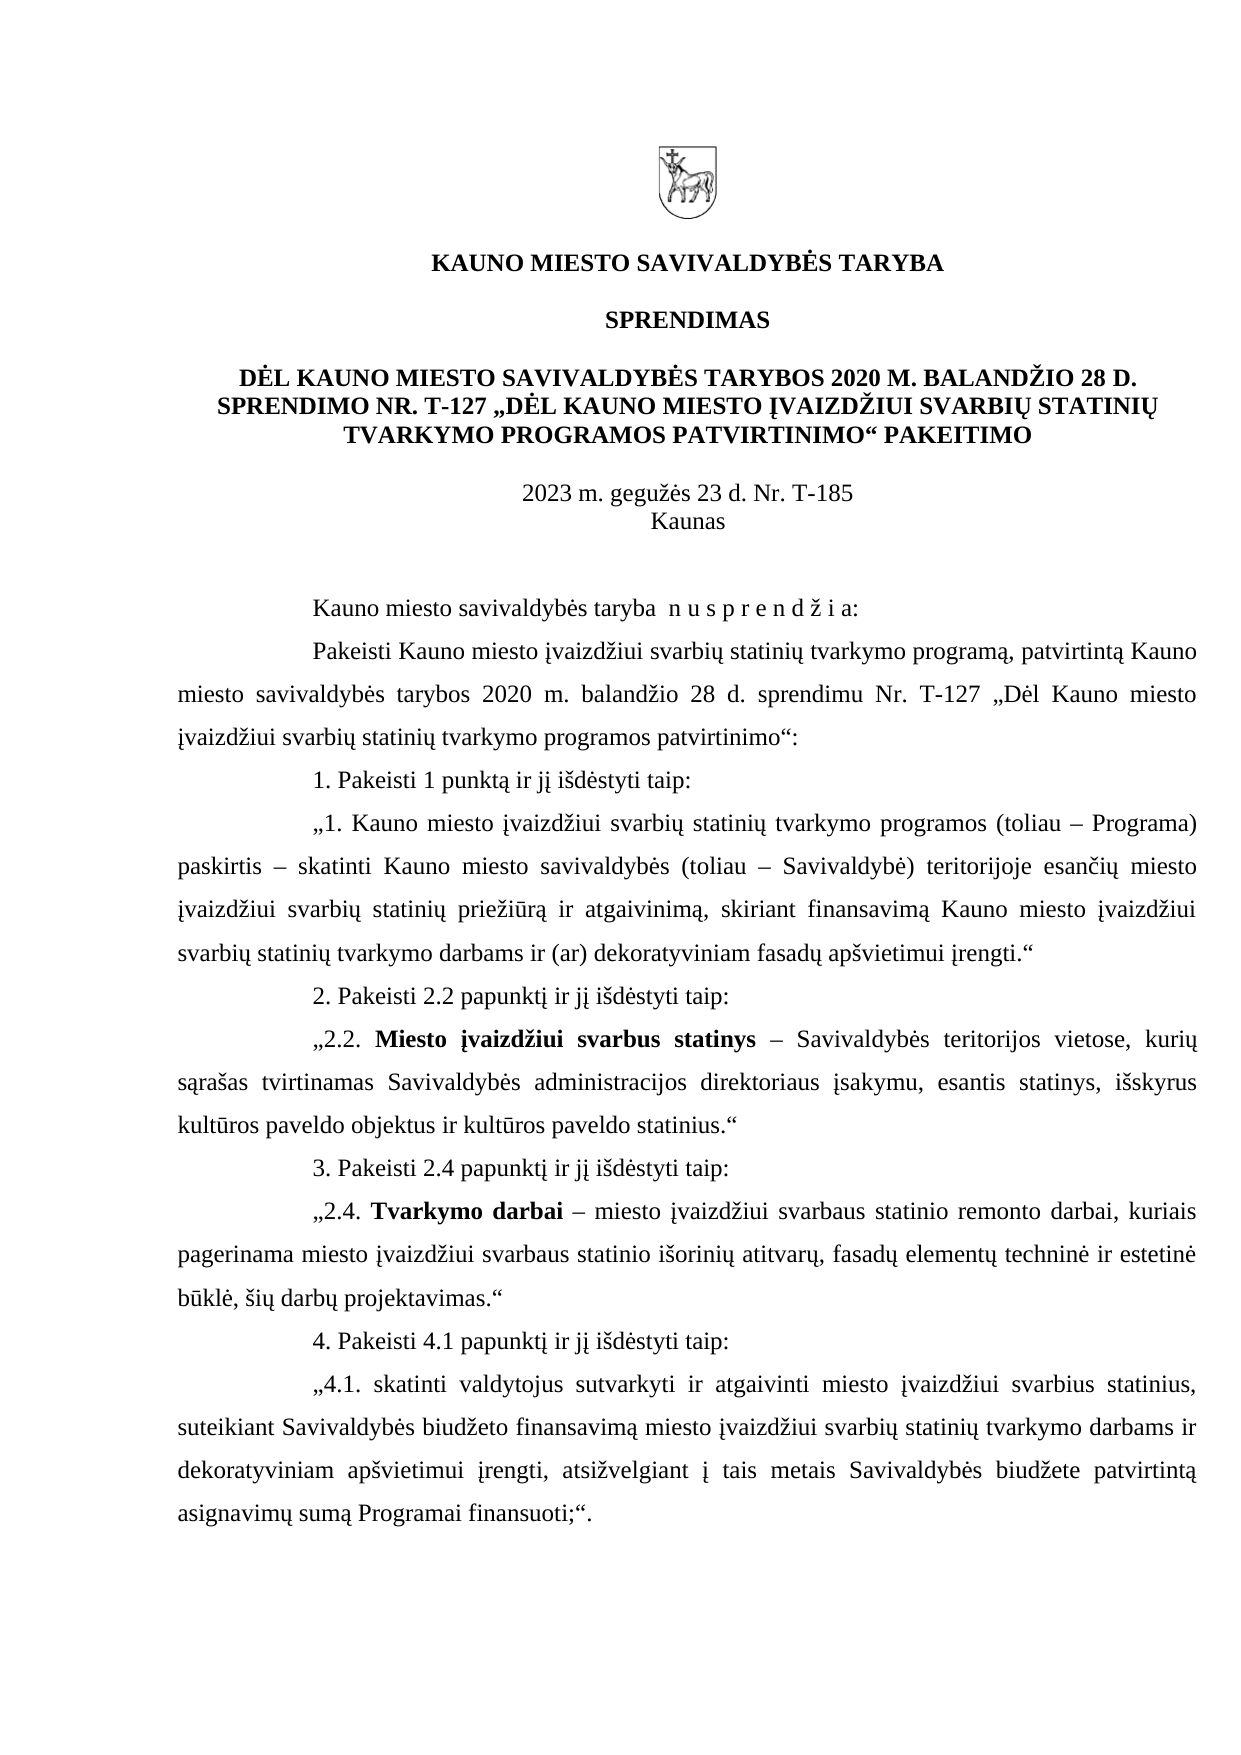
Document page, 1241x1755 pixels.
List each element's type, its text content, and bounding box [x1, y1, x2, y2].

text 2023 m. gegužės 23 d. Nr. T-185 [177, 478, 1198, 506]
text Kauno miesto savivaldybės taryba n u s p r e n d ž i a: [177, 593, 1198, 621]
text KAUNO MIESTO SAVIVALDYBĖS TARYBA [177, 248, 1198, 276]
text 1. Pakeisti 1 punktą ir jį išdėstyti taip: [177, 765, 1198, 794]
text Pakeisti Kauno miesto įvaizdžiui svarbių statinių tvarkymo programą, patvirtintą Kauno miesto savivaldybės tarybos 2020 m. balandžio 28 d. sprendimu Nr. T-127 „Dėl Kauno miesto įvaizdžiui svarbių statinių tvarkymo programos patvirtinimo“: [177, 636, 1198, 751]
text SPRENDIMAS [177, 305, 1198, 334]
text 4. Pakeisti 4.1 papunktį ir jį išdėstyti taip: [177, 1326, 1198, 1354]
text 3. Pakeisti 2.4 papunktį ir jį išdėstyti taip: [177, 1153, 1198, 1182]
text „4.1. skatinti valdytojus sutvarkyti ir atgaivinti miesto įvaizdžiui svarbius statinius, suteikiant Savivaldybės biudžeto finansavimą miesto įvaizdžiui svarbių statinių tvarkymo darbams ir dekoratyviniam apšvietimui įrengti, atsižvelgiant į tais metais Savivaldybės biudžete patvirtintą asignavimų sumą Programai finansuoti;“. [177, 1369, 1198, 1527]
text DĖL KAUNO MIESTO SAVIVALDYBĖS TARYBOS 2020 M. BALANDŽIO 28 D. SPRENDIMO NR. T-127 „DĖL KAUNO MIESTO ĮVAIZDŽIUI SVARBIŲ STATINIŲ TVARKYMO PROGRAMOS PATVIRTINIMO“ PAKEITIMO [178, 363, 1198, 449]
text „1. Kauno miesto įvaizdžiui svarbių statinių tvarkymo programos (toliau – Programa) paskirtis – skatinti Kauno miesto savivaldybės (toliau – Savivaldybė) teritorijoje esančių miesto įvaizdžiui svarbių statinių priežiūrą ir atgaivinimą, skiriant finansavimą Kauno miesto įvaizdžiui svarbių statinių tvarkymo darbams ir (ar) dekoratyviniam fasadų apšvietimui įrengti.“ [177, 808, 1198, 966]
text 2. Pakeisti 2.2 papunktį ir jį išdėstyti taip: [177, 981, 1198, 1009]
text „2.2. Miesto įvaizdžiui svarbus statinys – Savivaldybės teritorijos vietose, kurių sąrašas tvirtinamas Savivaldybės administracijos direktoriaus įsakymu, esantis statinys, išskyrus kultūros paveldo objektus ir kultūros paveldo statinius.“ [177, 1024, 1198, 1139]
text Kaunas [178, 506, 1198, 535]
text „2.4. Tvarkymo darbai – miesto įvaizdžiui svarbaus statinio remonto darbai, kuriais pagerinama miesto įvaizdžiui svarbaus statinio išorinių atitvarų, fasadų elementų techninė ir estetinė būklė, šių darbų projektavimas.“ [177, 1196, 1198, 1311]
